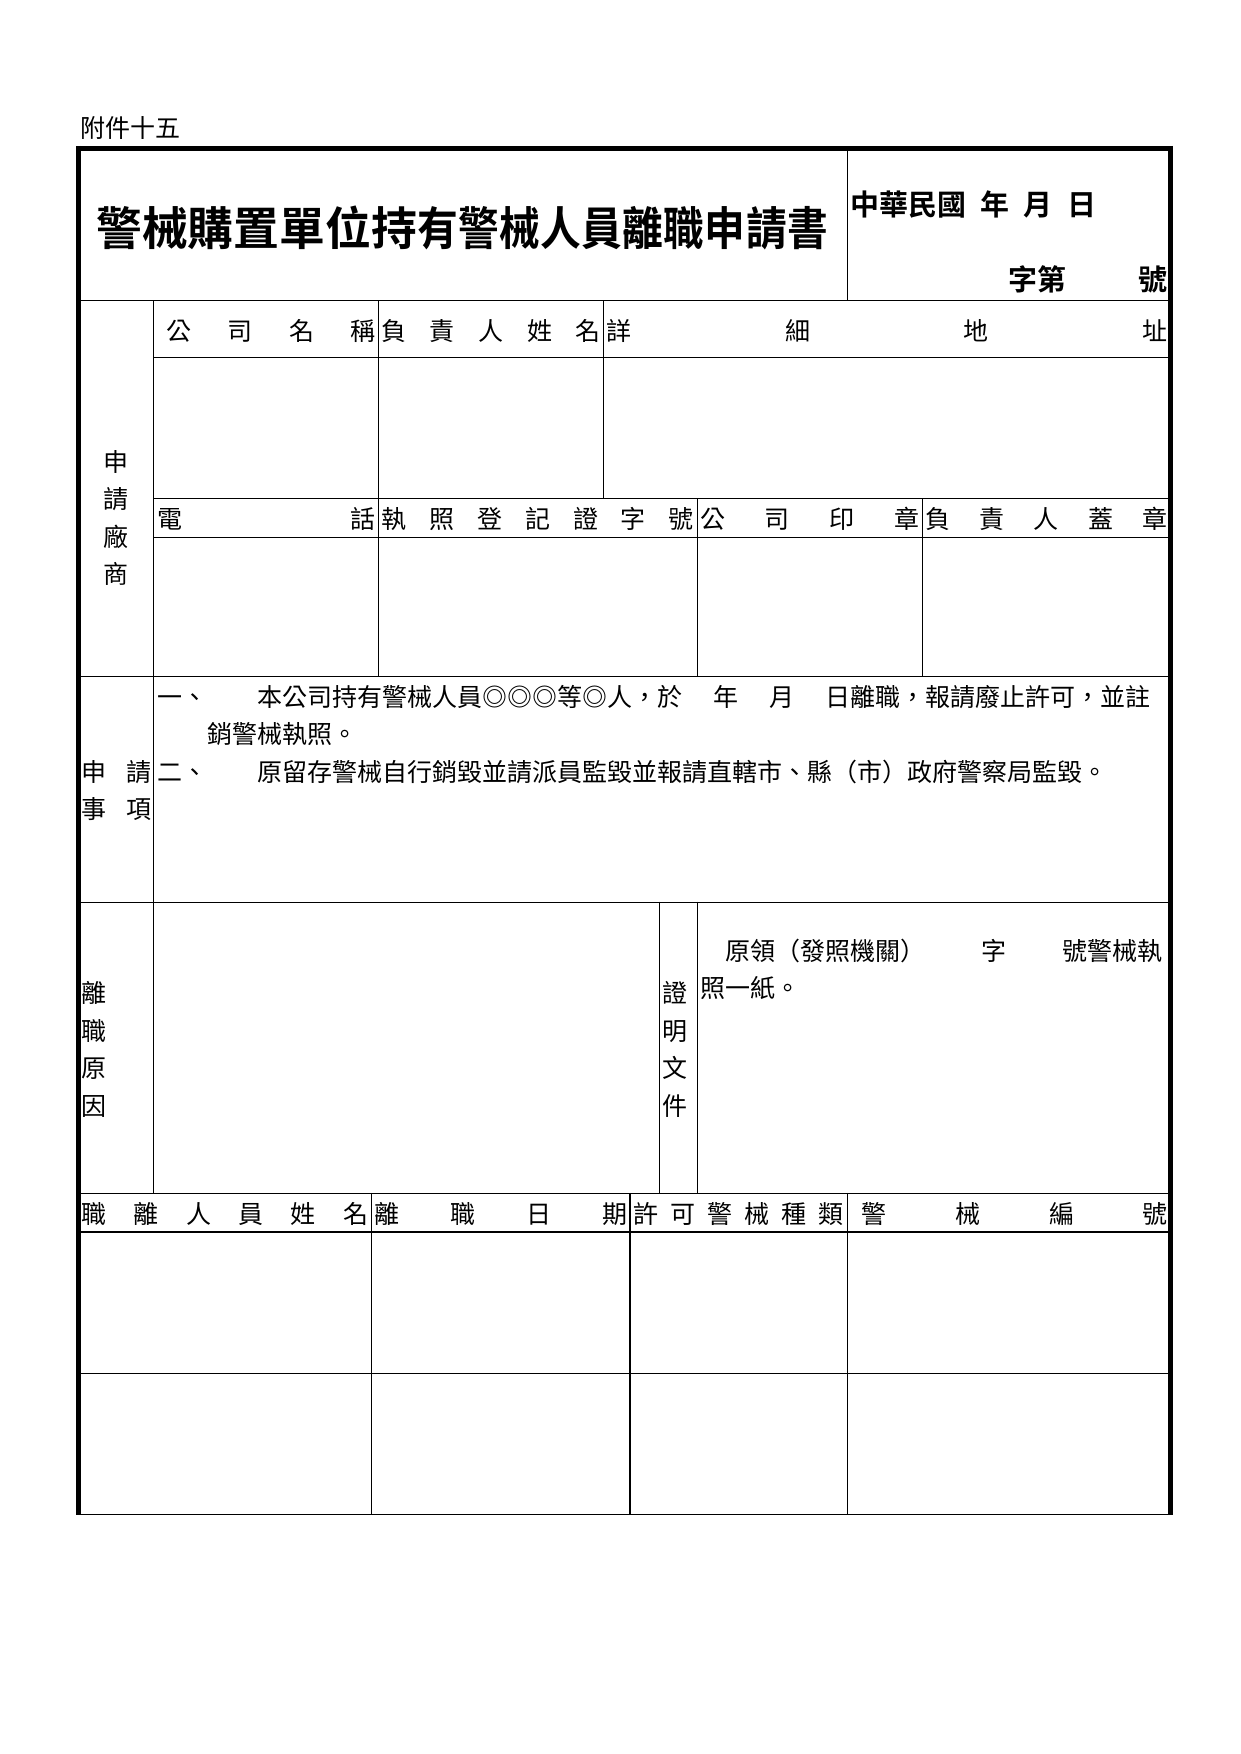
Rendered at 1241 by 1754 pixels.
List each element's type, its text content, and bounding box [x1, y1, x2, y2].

table_header 中華民國 年 月 日 字第 號 [848, 151, 1168, 300]
table_cell 職離人員姓名 [81, 1194, 371, 1231]
table_cell 離職日期 [372, 1194, 629, 1231]
table_cell 許可警械種類 [631, 1194, 847, 1231]
table_cell [604, 358, 1168, 498]
table_cell 申 請 廠 商 [81, 357, 153, 676]
table_cell 公司印章 [698, 499, 922, 537]
table_header 警械購置單位持有警械人員離職申請書 [81, 151, 847, 300]
table_cell 執照登記證字號 [379, 499, 697, 537]
table_cell [81, 301, 153, 357]
text 附件十五 [81, 108, 1122, 146]
table_cell 申請事項 [81, 677, 153, 902]
table_cell [848, 1233, 1168, 1373]
table_cell [154, 538, 378, 676]
table_cell [698, 538, 922, 676]
table_cell [631, 1233, 847, 1373]
table_cell 證 明 文 件 [660, 903, 697, 1193]
table_cell 公司名稱 [154, 301, 378, 357]
table_cell 詳細地址 [604, 301, 1168, 357]
table_cell 原領（發照機關） 字 號警械執照一紙。 [698, 903, 1168, 1193]
table_cell [372, 1374, 629, 1514]
table_cell [631, 1374, 847, 1514]
table_cell 離 職 原 因 [81, 903, 153, 1193]
table_cell [154, 903, 659, 1193]
table_cell [154, 358, 378, 498]
table_cell 警械編號 [848, 1194, 1168, 1231]
table_cell [379, 538, 697, 676]
table_cell 負責人蓋章 [923, 499, 1168, 537]
table_cell 電話 [154, 499, 378, 537]
table_cell [848, 1374, 1168, 1514]
table_cell [81, 1374, 371, 1514]
table_cell [372, 1233, 629, 1373]
table_cell 負責人姓名 [379, 301, 603, 357]
table_cell [923, 538, 1168, 676]
table_cell [81, 1233, 371, 1373]
table_cell 本公司持有警械人員◎◎◎等◎人，於 年 月 日離職，報請廢止許可，並註銷警械執照。 原留存警械自行銷毀並請派員監毀並報請直轄市、縣（市）政府警察局監毀。 [154, 677, 1168, 902]
table_cell [379, 358, 603, 498]
